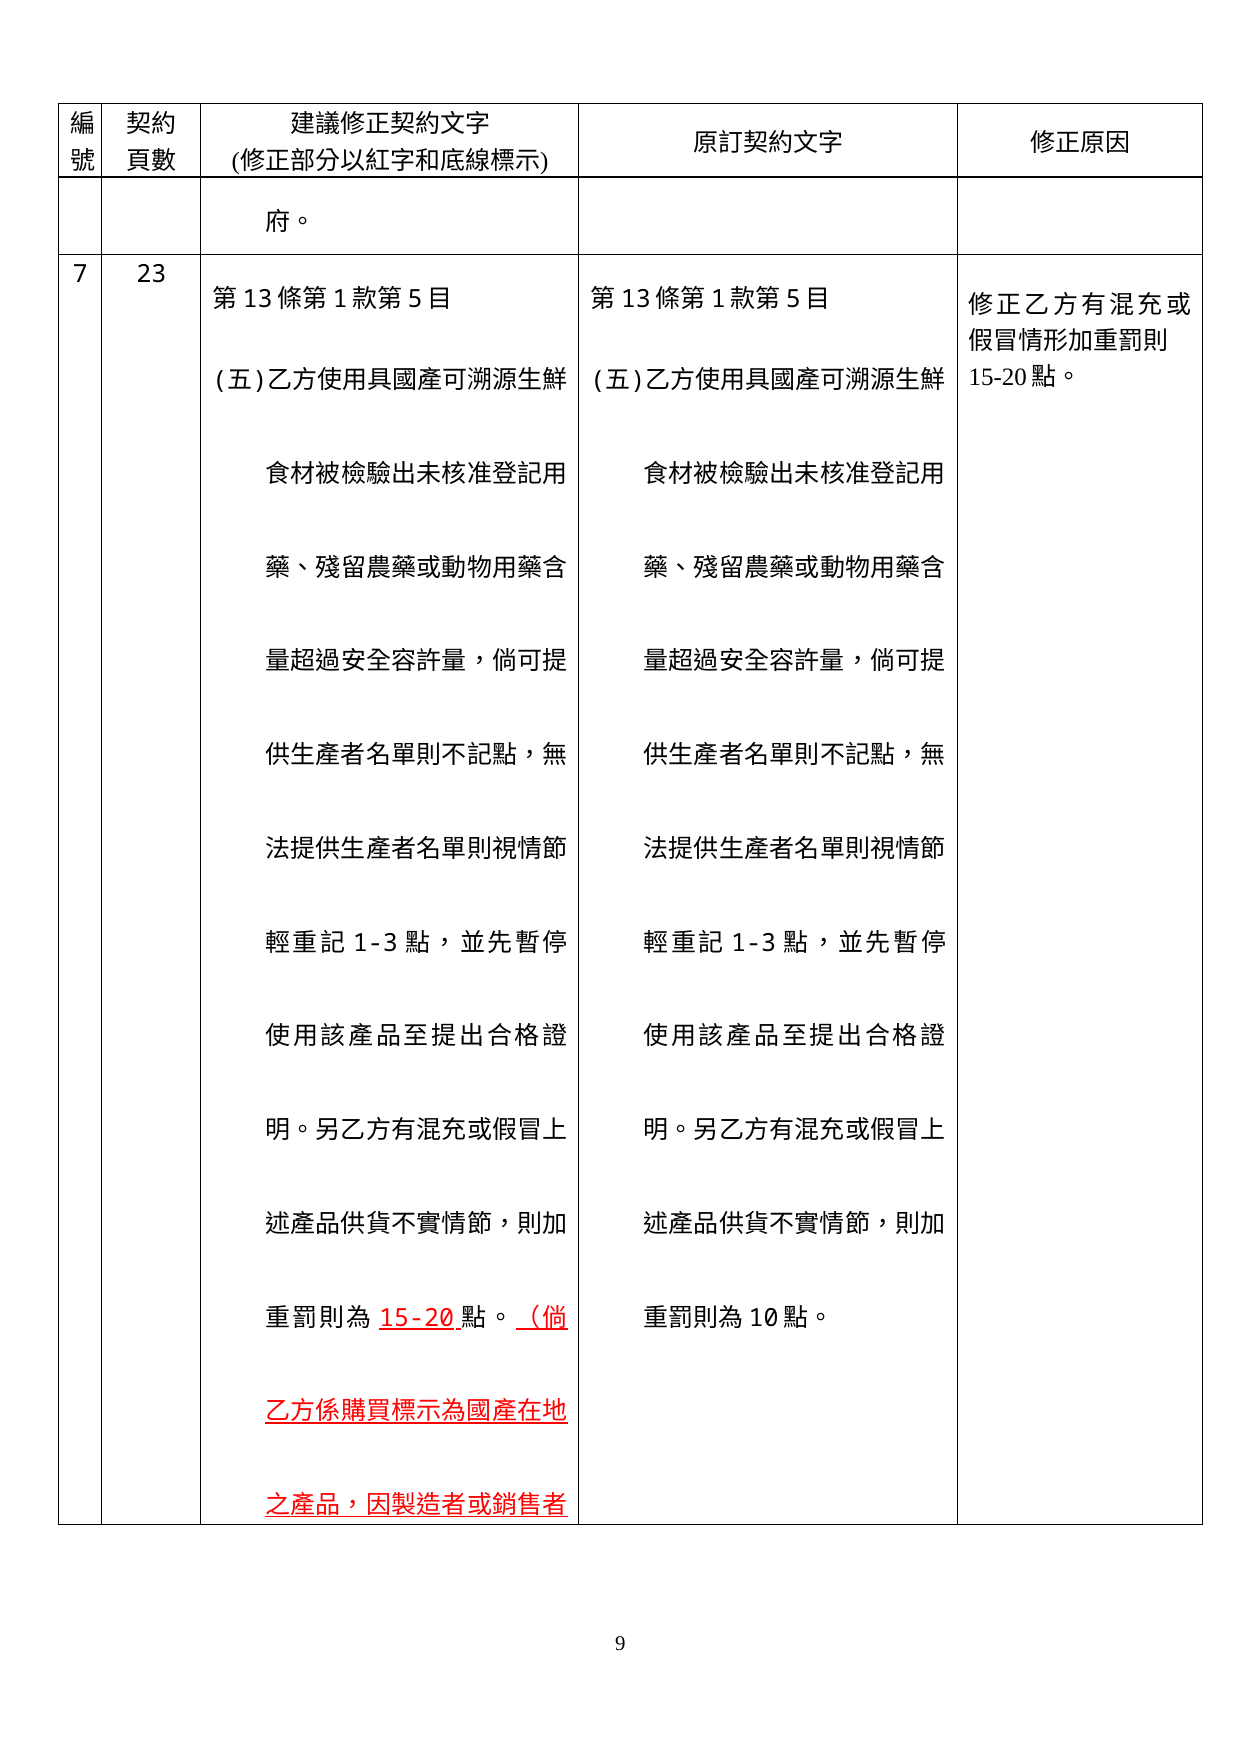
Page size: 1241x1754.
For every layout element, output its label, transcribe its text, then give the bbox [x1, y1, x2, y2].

table_header 建議修正契約文字 (修正部分以紅字和底線標示) [201, 104, 578, 176]
table_cell [958, 178, 1202, 254]
table_cell 23 [102, 255, 200, 1523]
table_cell 7 [59, 255, 101, 1523]
table_cell 第13條第1款第5目 (五)乙方使用具國產可溯源生鮮食材被檢驗出未核准登記用藥、殘留農藥或動物用藥含量超過安全容許量，倘可提供生產者名單則不記點，無法提供生產者名單則視情節輕重記1-3點，並先暫停使用該產品至提出合格證明。另乙方有混充或假冒上述產品供貨不實情節，則加重罰則為15-20點。（倘乙方係購買標示為國產在地之產品，因製造者或銷售者 [201, 255, 578, 1523]
table_cell [102, 178, 200, 254]
table_cell [59, 178, 101, 254]
table_header 修正原因 [958, 104, 1202, 176]
table_header 編號 [59, 104, 101, 176]
table_cell 修正乙方有混充或假冒情形加重罰則 15-20點。 [958, 255, 1202, 1523]
table_cell [579, 178, 957, 254]
table_header 契約 頁數 [102, 104, 200, 176]
table_header 原訂契約文字 [579, 104, 957, 176]
table_cell 第13條第1款第5目 (五)乙方使用具國產可溯源生鮮食材被檢驗出未核准登記用藥、殘留農藥或動物用藥含量超過安全容許量，倘可提供生產者名單則不記點，無法提供生產者名單則視情節輕重記1-3點，並先暫停使用該產品至提出合格證明。另乙方有混充或假冒上述產品供貨不實情節，則加重罰則為10點。 [579, 255, 957, 1523]
table_cell 府。 [201, 178, 578, 254]
